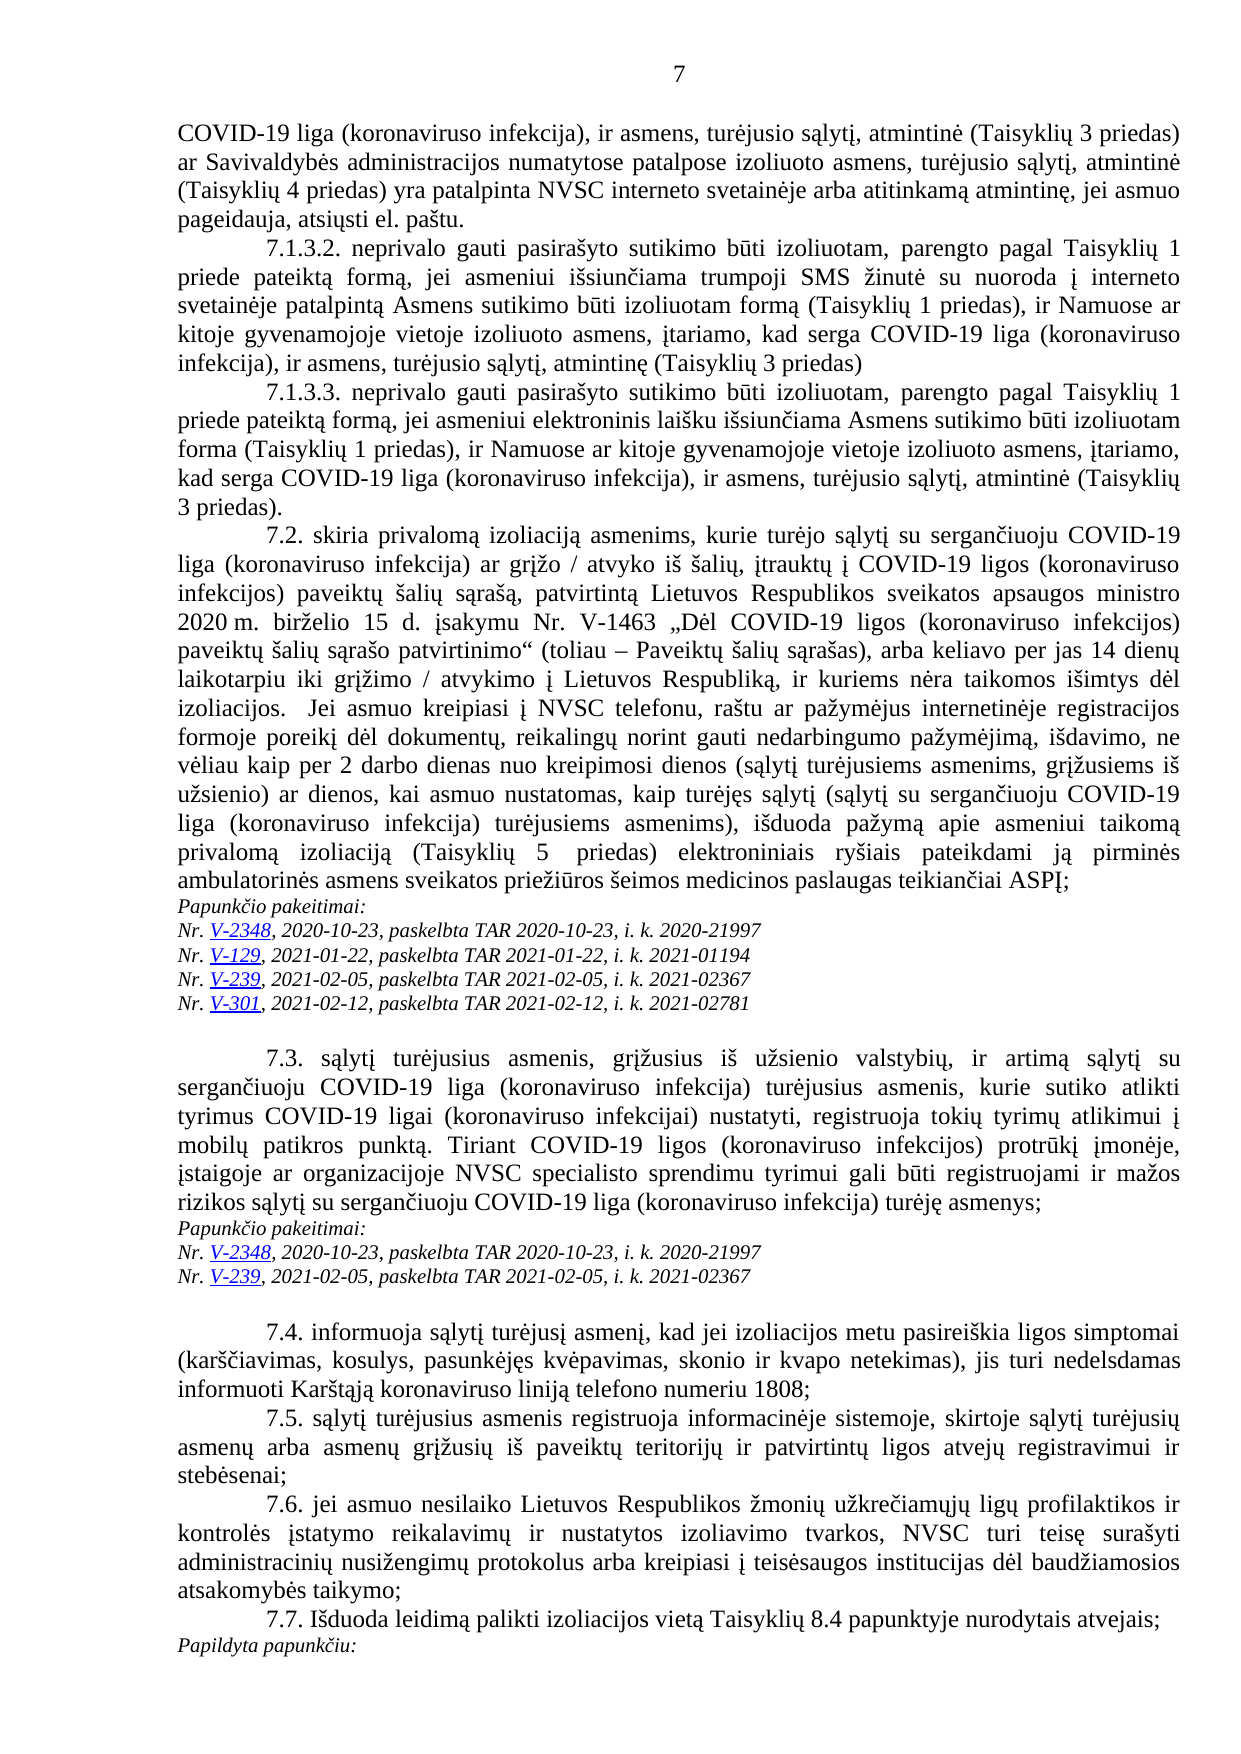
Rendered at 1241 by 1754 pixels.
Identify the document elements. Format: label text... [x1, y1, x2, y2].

text Papildyta papunkčiu: [177, 1633, 1181, 1657]
text Nr. V-2348, 2020-10-23, paskelbta TAR 2020-10-23, i. k. 2020-21997 [177, 918, 1181, 942]
text 7.6. jei asmuo nesilaiko Lietuvos Respublikos žmonių užkrečiamųjų ligų profilaktikos ir kontrolės įstatymo reikalavimų ir nustatytos izoliavimo tvarkos, NVSC turi teisę surašyti administracinių nusižengimų protokolus arba kreipiasi į teisėsaugos institucijas dėl baudžiamosios atsakomybės taikymo; [177, 1489, 1181, 1604]
text COVID-19 liga (koronaviruso infekcija), ir asmens, turėjusio sąlytį, atmintinė (Taisyklių 3 priedas) ar Savivaldybės administracijos numatytose patalpose izoliuoto asmens, turėjusio sąlytį, atmintinė (Taisyklių 4 priedas) yra patalpinta NVSC interneto svetainėje arba atitinkamą atmintinę, jei asmuo pageidauja, atsiųsti el. paštu. [177, 118, 1181, 233]
text Nr. V-301, 2021-02-12, paskelbta TAR 2021-02-12, i. k. 2021-02781 [177, 991, 1181, 1015]
text Papunkčio pakeitimai: [177, 894, 1181, 918]
text 7.5. sąlytį turėjusius asmenis registruoja informacinėje sistemoje, skirtoje sąlytį turėjusių asmenų arba asmenų grįžusių iš paveiktų teritorijų ir patvirtintų ligos atvejų registravimui ir stebėsenai; [177, 1403, 1181, 1489]
text 7.3. sąlytį turėjusius asmenis, grįžusius iš užsienio valstybių, ir artimą sąlytį su sergančiuoju COVID-19 liga (koronaviruso infekcija) turėjusius asmenis, kurie sutiko atlikti tyrimus COVID-19 ligai (koronaviruso infekcijai) nustatyti, registruoja tokių tyrimų atlikimui į mobilų patikros punktą. Tiriant COVID-19 ligos (koronaviruso infekcijos) protrūkį įmonėje, įstaigoje ar organizacijoje NVSC specialisto sprendimu tyrimui gali būti registruojami ir mažos rizikos sąlytį su sergančiuoju COVID-19 liga (koronaviruso infekcija) turėję asmenys; [177, 1043, 1181, 1216]
text 7.1.3.3. neprivalo gauti pasirašyto sutikimo būti izoliuotam, parengto pagal Taisyklių 1 priede pateiktą formą, jei asmeniui elektroninis laišku išsiunčiama Asmens sutikimo būti izoliuotam forma (Taisyklių 1 priedas), ir Namuose ar kitoje gyvenamojoje vietoje izoliuoto asmens, įtariamo, kad serga COVID-19 liga (koronaviruso infekcija), ir asmens, turėjusio sąlytį, atmintinė (Taisyklių 3 priedas). [177, 377, 1181, 521]
text Nr. V-239, 2021-02-05, paskelbta TAR 2021-02-05, i. k. 2021-02367 [177, 967, 1181, 991]
text 7.4. informuoja sąlytį turėjusį asmenį, kad jei izoliacijos metu pasireiškia ligos simptomai (karščiavimas, kosulys, pasunkėjęs kvėpavimas, skonio ir kvapo netekimas), jis turi nedelsdamas informuoti Karštąją koronaviruso liniją telefono numeriu 1808; [177, 1317, 1181, 1403]
text 7.1.3.2. neprivalo gauti pasirašyto sutikimo būti izoliuotam, parengto pagal Taisyklių 1 priede pateiktą formą, jei asmeniui išsiunčiama trumpoji SMS žinutė su nuoroda į interneto svetainėje patalpintą Asmens sutikimo būti izoliuotam formą (Taisyklių 1 priedas), ir Namuose ar kitoje gyvenamojoje vietoje izoliuoto asmens, įtariamo, kad serga COVID-19 liga (koronaviruso infekcija), ir asmens, turėjusio sąlytį, atmintinę (Taisyklių 3 priedas) [177, 233, 1181, 377]
text 7.2. skiria privalomą izoliaciją asmenims, kurie turėjo sąlytį su sergančiuoju COVID-19 liga (koronaviruso infekcija) ar grįžo / atvyko iš šalių, įtrauktų į COVID-19 ligos (koronaviruso infekcijos) paveiktų šalių sąrašą, patvirtintą Lietuvos Respublikos sveikatos apsaugos ministro 2020 m. birželio 15 d. įsakymu Nr. V-1463 „Dėl COVID-19 ligos (koronaviruso infekcijos) paveiktų šalių sąrašo patvirtinimo“ (toliau – Paveiktų šalių sąrašas), arba keliavo per jas 14 dienų laikotarpiu iki grįžimo / atvykimo į Lietuvos Respubliką, ir kuriems nėra taikomos išimtys dėl izoliacijos. Jei asmuo kreipiasi į NVSC telefonu, raštu ar pažymėjus internetinėje registracijos formoje poreikį dėl dokumentų, reikalingų norint gauti nedarbingumo pažymėjimą, išdavimo, ne vėliau kaip per 2 darbo dienas nuo kreipimosi dienos (sąlytį turėjusiems asmenims, grįžusiems iš užsienio) ar dienos, kai asmuo nustatomas, kaip turėjęs sąlytį (sąlytį su sergančiuoju COVID-19 liga (koronaviruso infekcija) turėjusiems asmenims), išduoda pažymą apie asmeniui taikomą privalomą izoliaciją (Taisyklių 5 priedas) elektroniniais ryšiais pateikdami ją pirminės ambulatorinės asmens sveikatos priežiūros šeimos medicinos paslaugas teikiančiai ASPĮ; [177, 521, 1181, 894]
text Nr. V-2348, 2020-10-23, paskelbta TAR 2020-10-23, i. k. 2020-21997 [177, 1240, 1181, 1264]
text Nr. V-129, 2021-01-22, paskelbta TAR 2021-01-22, i. k. 2021-01194 [177, 942, 1181, 967]
text 7.7. Išduoda leidimą palikti izoliacijos vietą Taisyklių 8.4 papunktyje nurodytais atvejais; [177, 1604, 1181, 1633]
text Papunkčio pakeitimai: [177, 1216, 1181, 1240]
text Nr. V-239, 2021-02-05, paskelbta TAR 2021-02-05, i. k. 2021-02367 [177, 1264, 1181, 1288]
